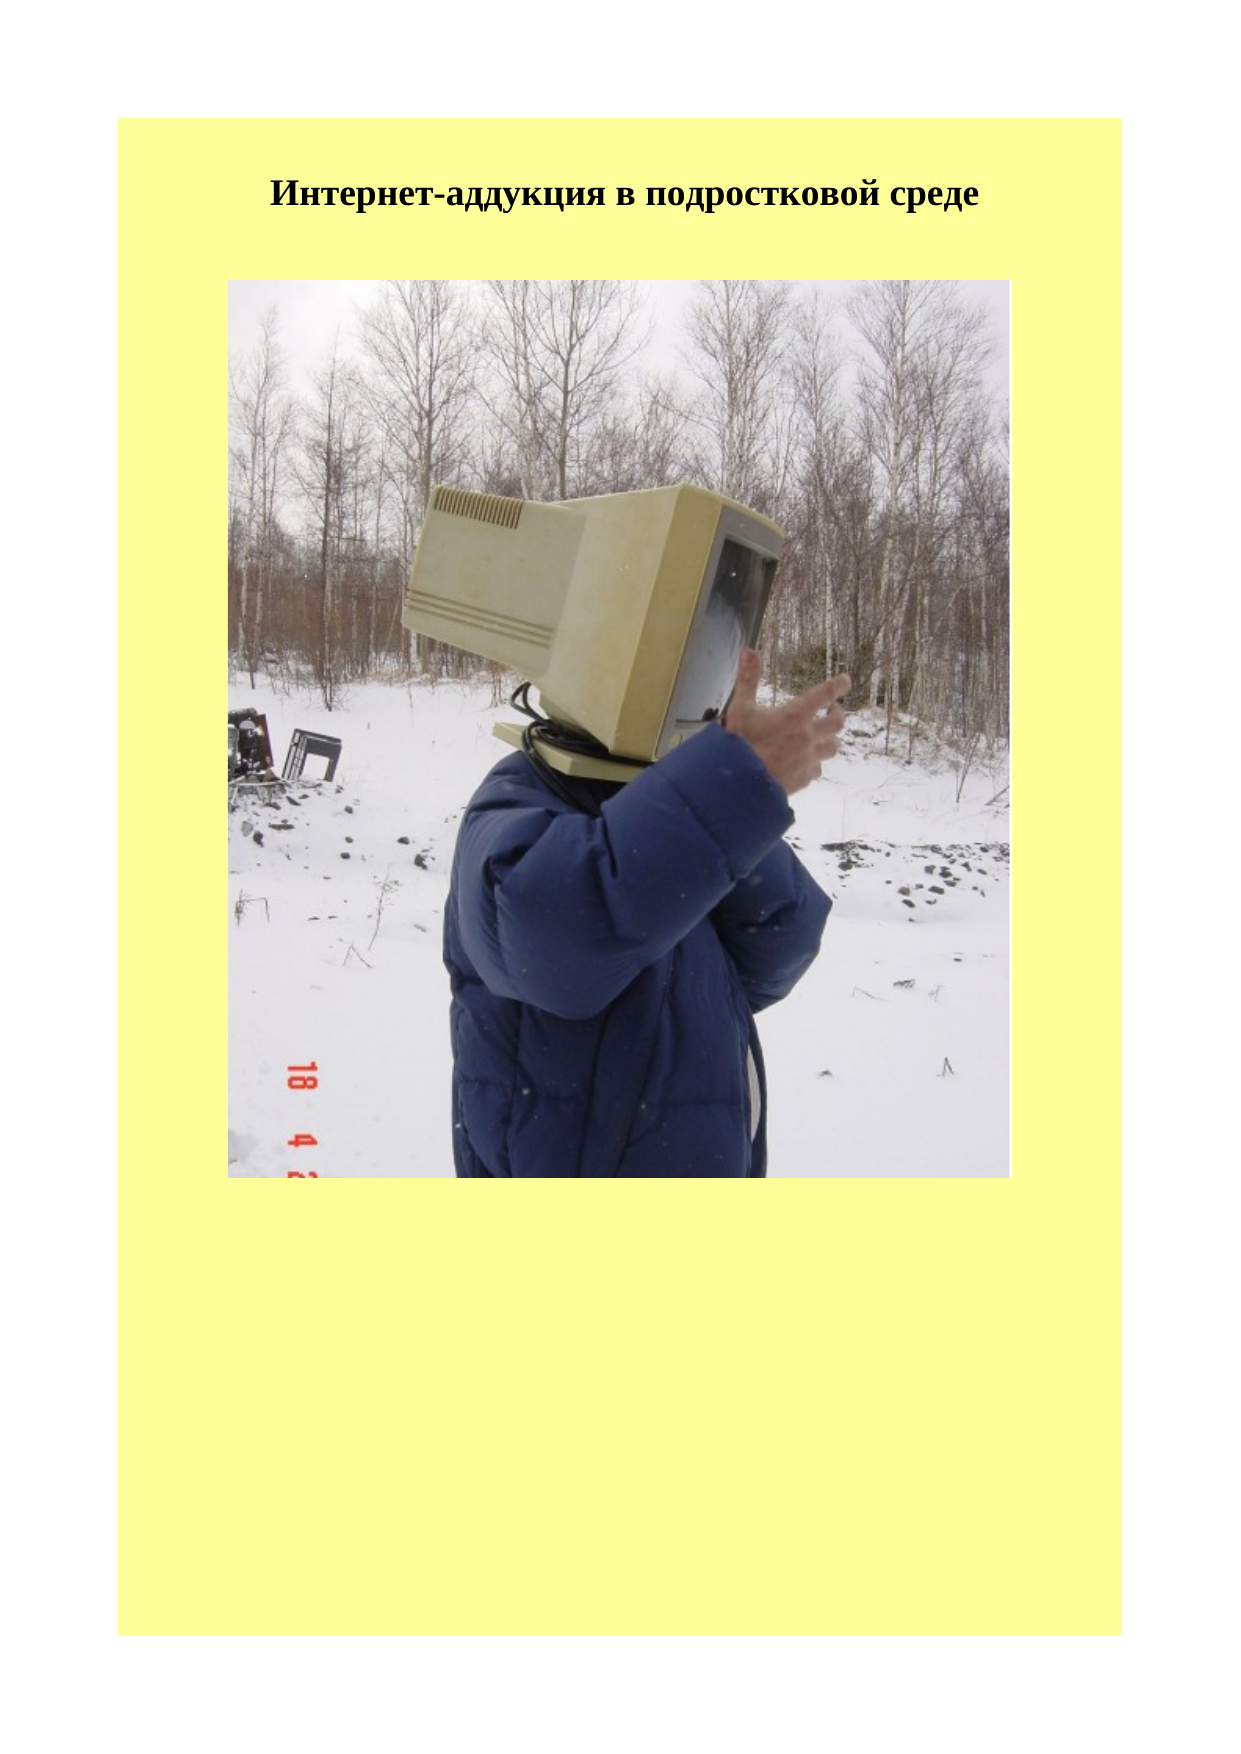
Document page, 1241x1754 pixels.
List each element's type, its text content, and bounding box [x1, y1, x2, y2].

text Интернет-аддукция в подростковой среде [118, 172, 1122, 214]
picture [227, 280, 1013, 1178]
